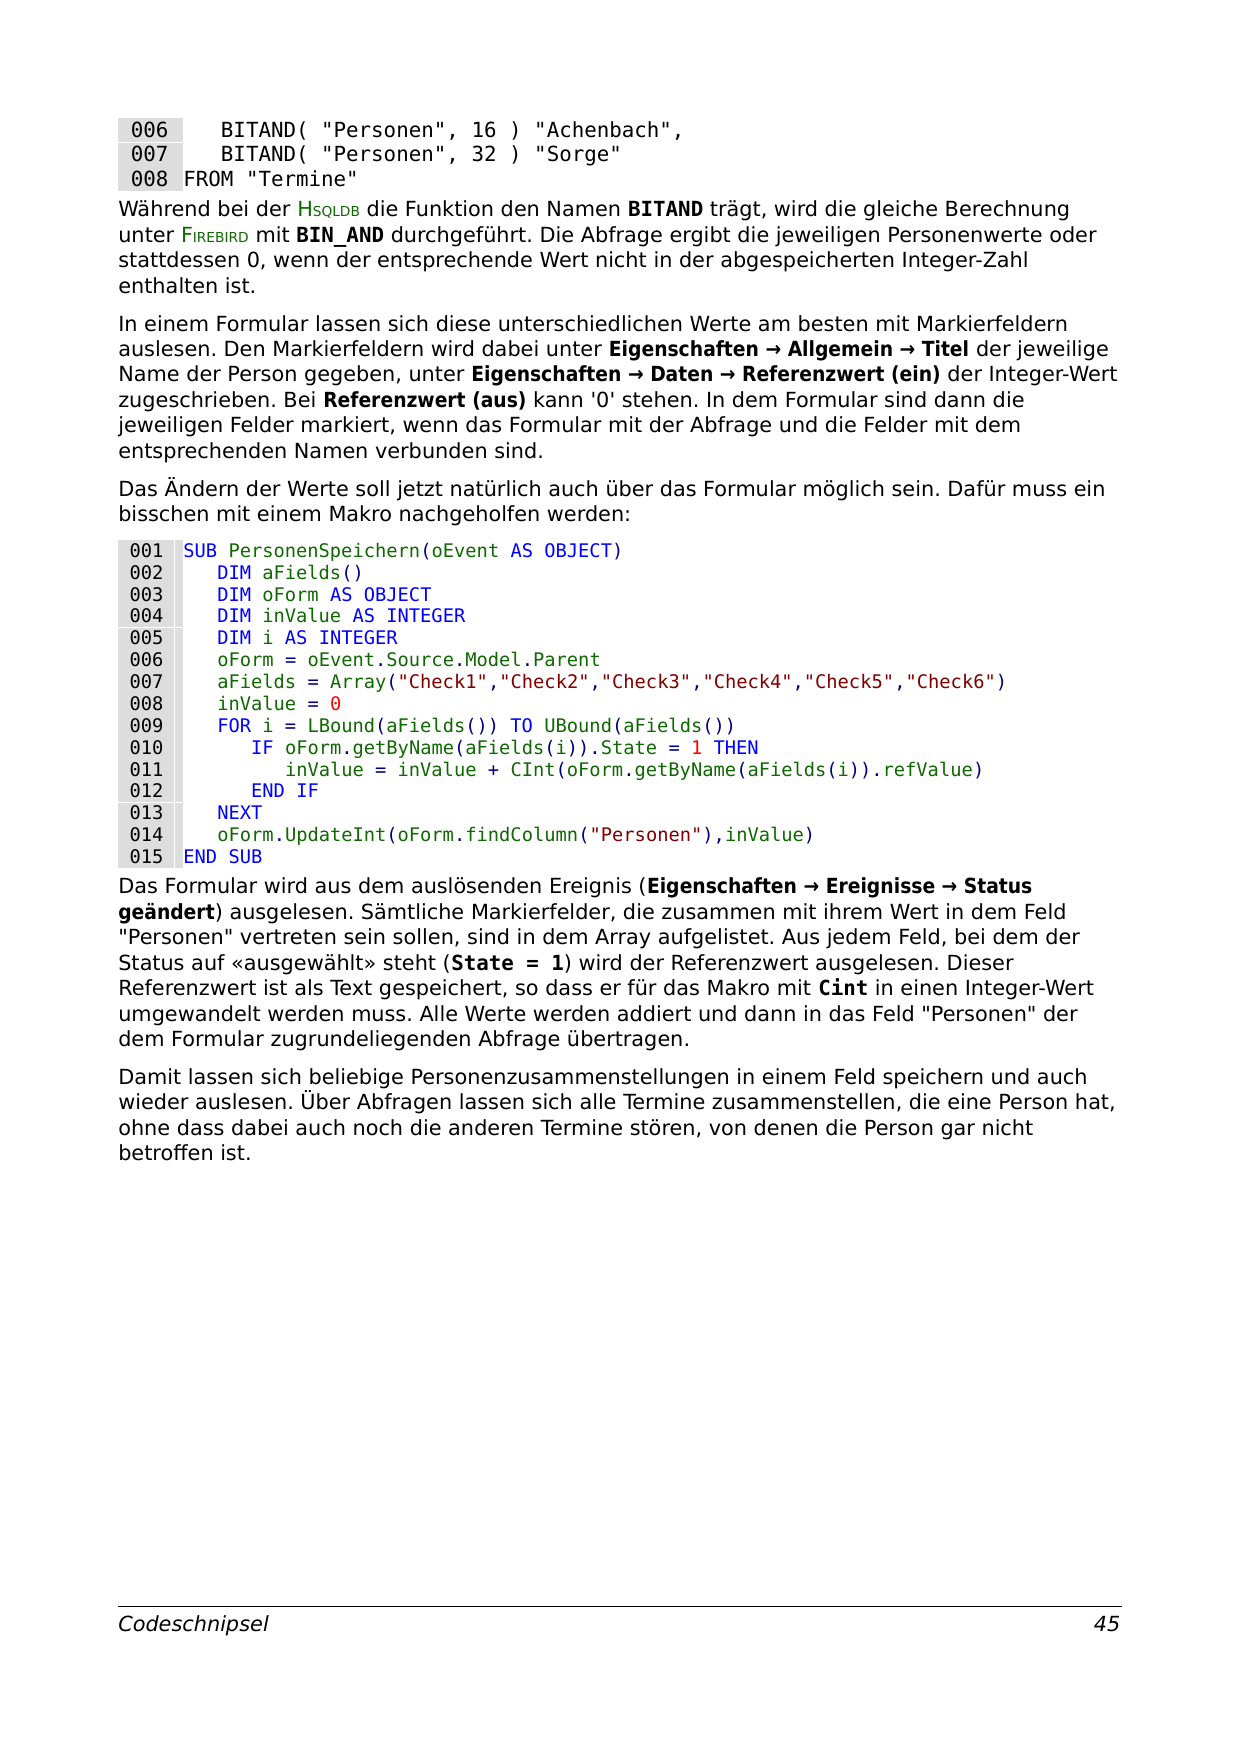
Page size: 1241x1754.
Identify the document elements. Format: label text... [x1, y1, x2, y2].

list DIM oForm AS OBJECT [183, 584, 1122, 606]
list IF oForm.getByName(aFields(i)).State = 1 THEN [183, 737, 1122, 759]
list END IF [183, 781, 1122, 802]
list oForm.UpdateInt(oForm.findColumn("Personen"),inValue) [183, 824, 1122, 846]
list SUB PersonenSpeichern(oEvent AS OBJECT) [183, 540, 1122, 562]
list DIM aFields() [183, 562, 1122, 584]
list DIM inValue AS INTEGER [183, 606, 1122, 627]
list BITAND( "Personen", 16 ) "Achenbach", [183, 118, 1122, 142]
list inValue = inValue + CInt(oForm.getByName(aFields(i)).refValue) [183, 759, 1122, 781]
list oForm = oEvent.Source.Model.Parent [183, 649, 1122, 671]
list FROM "Termine" [183, 167, 1122, 191]
text In einem Formular lassen sich diese unterschiedlichen Werte am besten mit Markierfeldern auslesen. Den Markierfeldern wird dabei unter Eigenschaften → Allgemein → Titel der jeweilige Name der Person gegeben, unter Eigenschaften → Daten → Referenzwert (ein) der Integer-Wert zugeschrieben. Bei Referenzwert (aus) kann '0' stehen. In dem Formular sind dann die jeweiligen Felder markiert, wenn das Formular mit der Abfrage und die Felder mit dem entsprechenden Namen verbunden sind. [118, 312, 1122, 463]
list DIM i AS INTEGER [118, 627, 1122, 649]
text Damit lassen sich beliebige Personenzusammenstellungen in einem Feld speichern und auch wieder auslesen. Über Abfragen lassen sich alle Termine zusammenstellen, die eine Person hat, ohne dass dabei auch noch die anderen Termine stören, von denen die Person gar nicht betroffen ist. [118, 1065, 1122, 1165]
list inValue = 0 [183, 693, 1122, 715]
list FOR i = LBound(aFields()) TO UBound(aFields()) [183, 715, 1122, 737]
text Das Ändern der Werte soll jetzt natürlich auch über das Formular möglich sein. Dafür muss ein bisschen mit einem Makro nachgeholfen werden: [118, 477, 1122, 526]
list aFields = Array("Check1","Check2","Check3","Check4","Check5","Check6") [183, 671, 1122, 693]
text Während bei der Hsqldb die Funktion den Namen BITAND trägt, wird die gleiche Berechnung unter Firebird mit BIN_AND durchgeführt. Die Abfrage ergibt die jeweiligen Personenwerte oder stattdessen 0, wenn der entsprechende Wert nicht in der abgespeicherten Integer-Zahl enthalten ist. [118, 197, 1122, 298]
text Das Formular wird aus dem auslösenden Ereignis (Eigenschaften → Ereignisse → Status geändert) ausgelesen. Sämtliche Markierfelder, die zusammen mit ihrem Wert in dem Feld "Personen" vertreten sein sollen, sind in dem Array aufgelistet. Aus jedem Feld, bei dem der Status auf «ausgewählt» steht (State = 1) wird der Referenzwert ausgelesen. Dieser Referenzwert ist als Text gespeichert, so dass er für das Makro mit Cint in einen Integer-Wert umgewandelt werden muss. Alle Werte werden addiert und dann in das Feld "Personen" der dem Formular zugrundeliegenden Abfrage übertragen. [118, 874, 1122, 1051]
list BITAND( "Personen", 32 ) "Sorge" [118, 142, 1122, 167]
list NEXT [118, 802, 1122, 824]
list END SUB [183, 846, 1122, 868]
